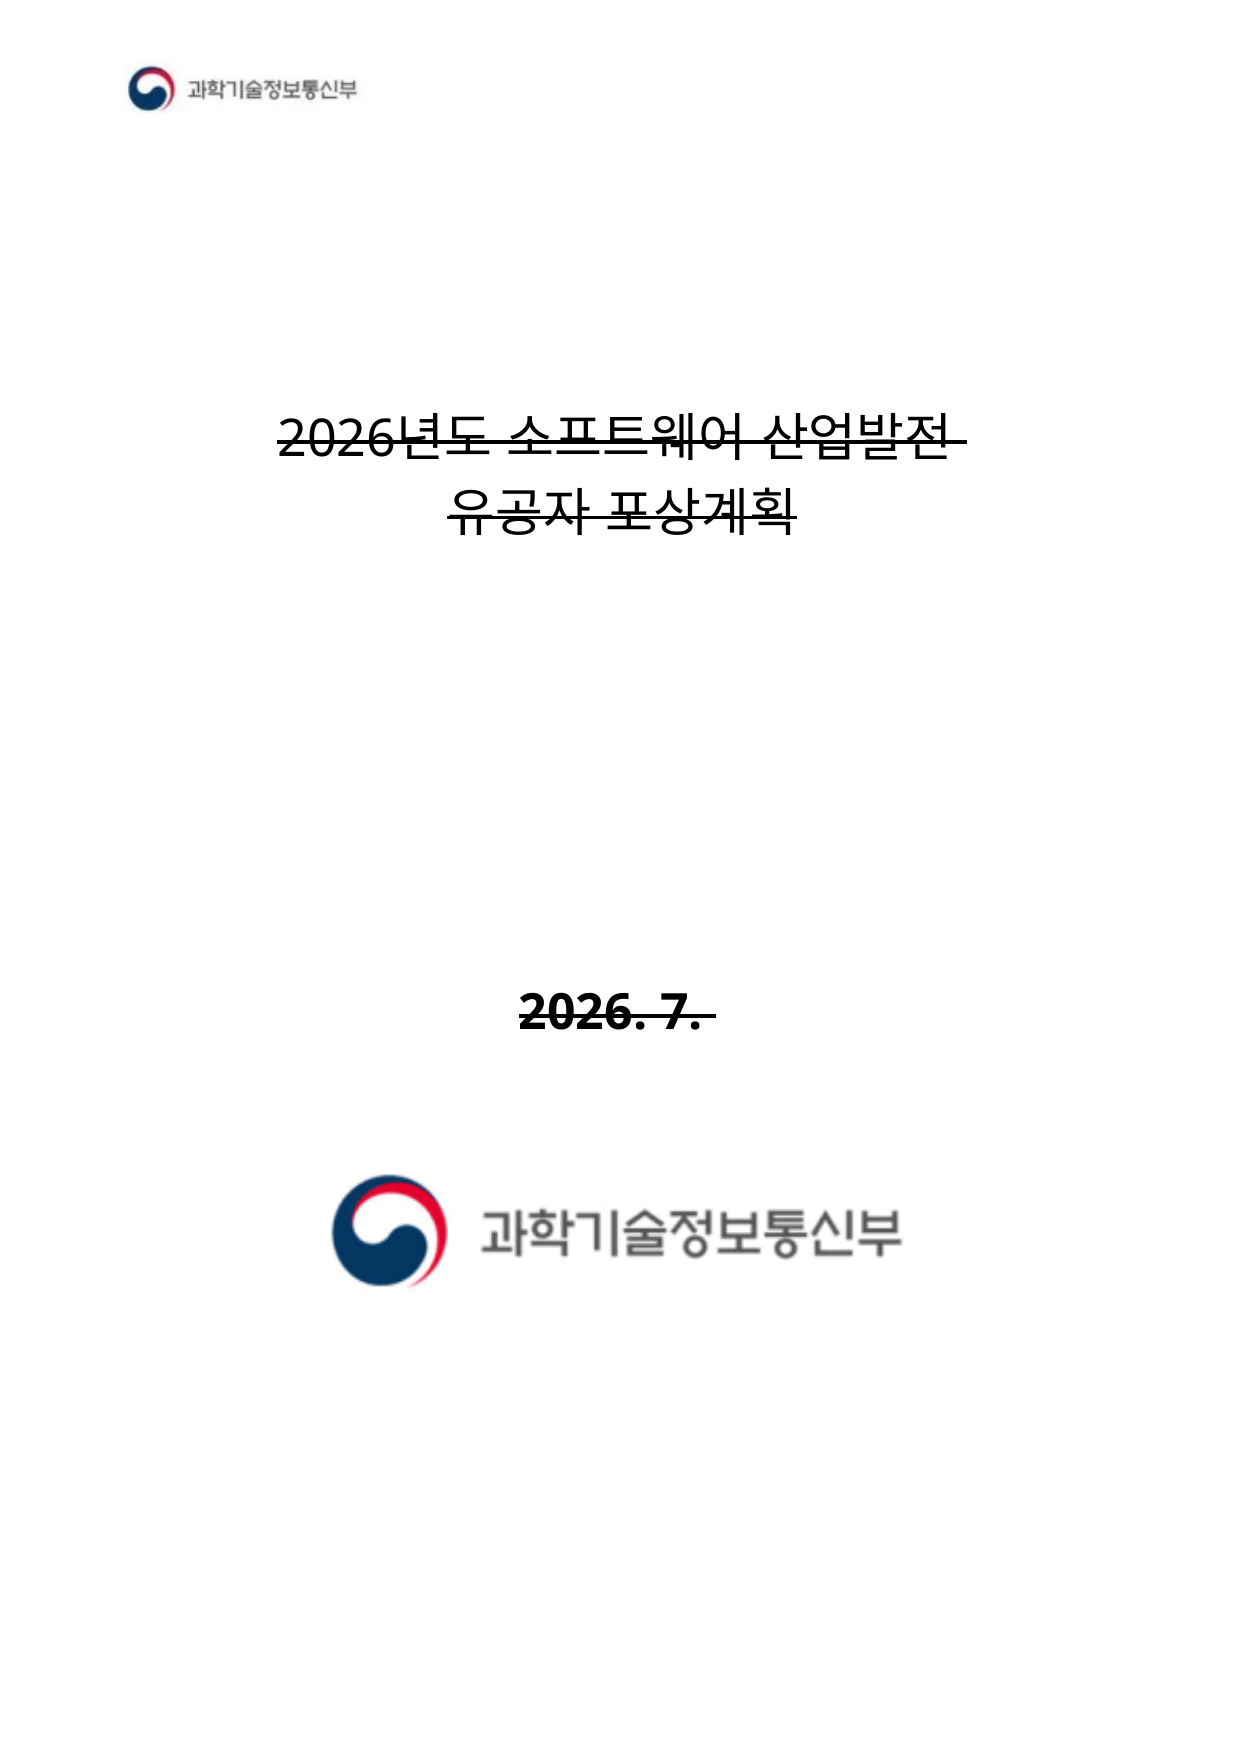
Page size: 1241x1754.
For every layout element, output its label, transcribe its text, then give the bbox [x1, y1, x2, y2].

table_cell [124, 232, 1110, 748]
picture [284, 1167, 950, 1295]
table_cell [141, 668, 1103, 728]
table_cell 2026년도 소프트웨어 산업발전 유공자 포상계획 [141, 274, 1103, 668]
table_cell 2026. 7. [124, 973, 1110, 1060]
table_cell [124, 1060, 1110, 1483]
table_cell [124, 193, 1110, 232]
picture [118, 63, 367, 114]
table_header [141, 241, 1103, 274]
table_cell [124, 748, 1110, 973]
table_header [124, 154, 1110, 193]
